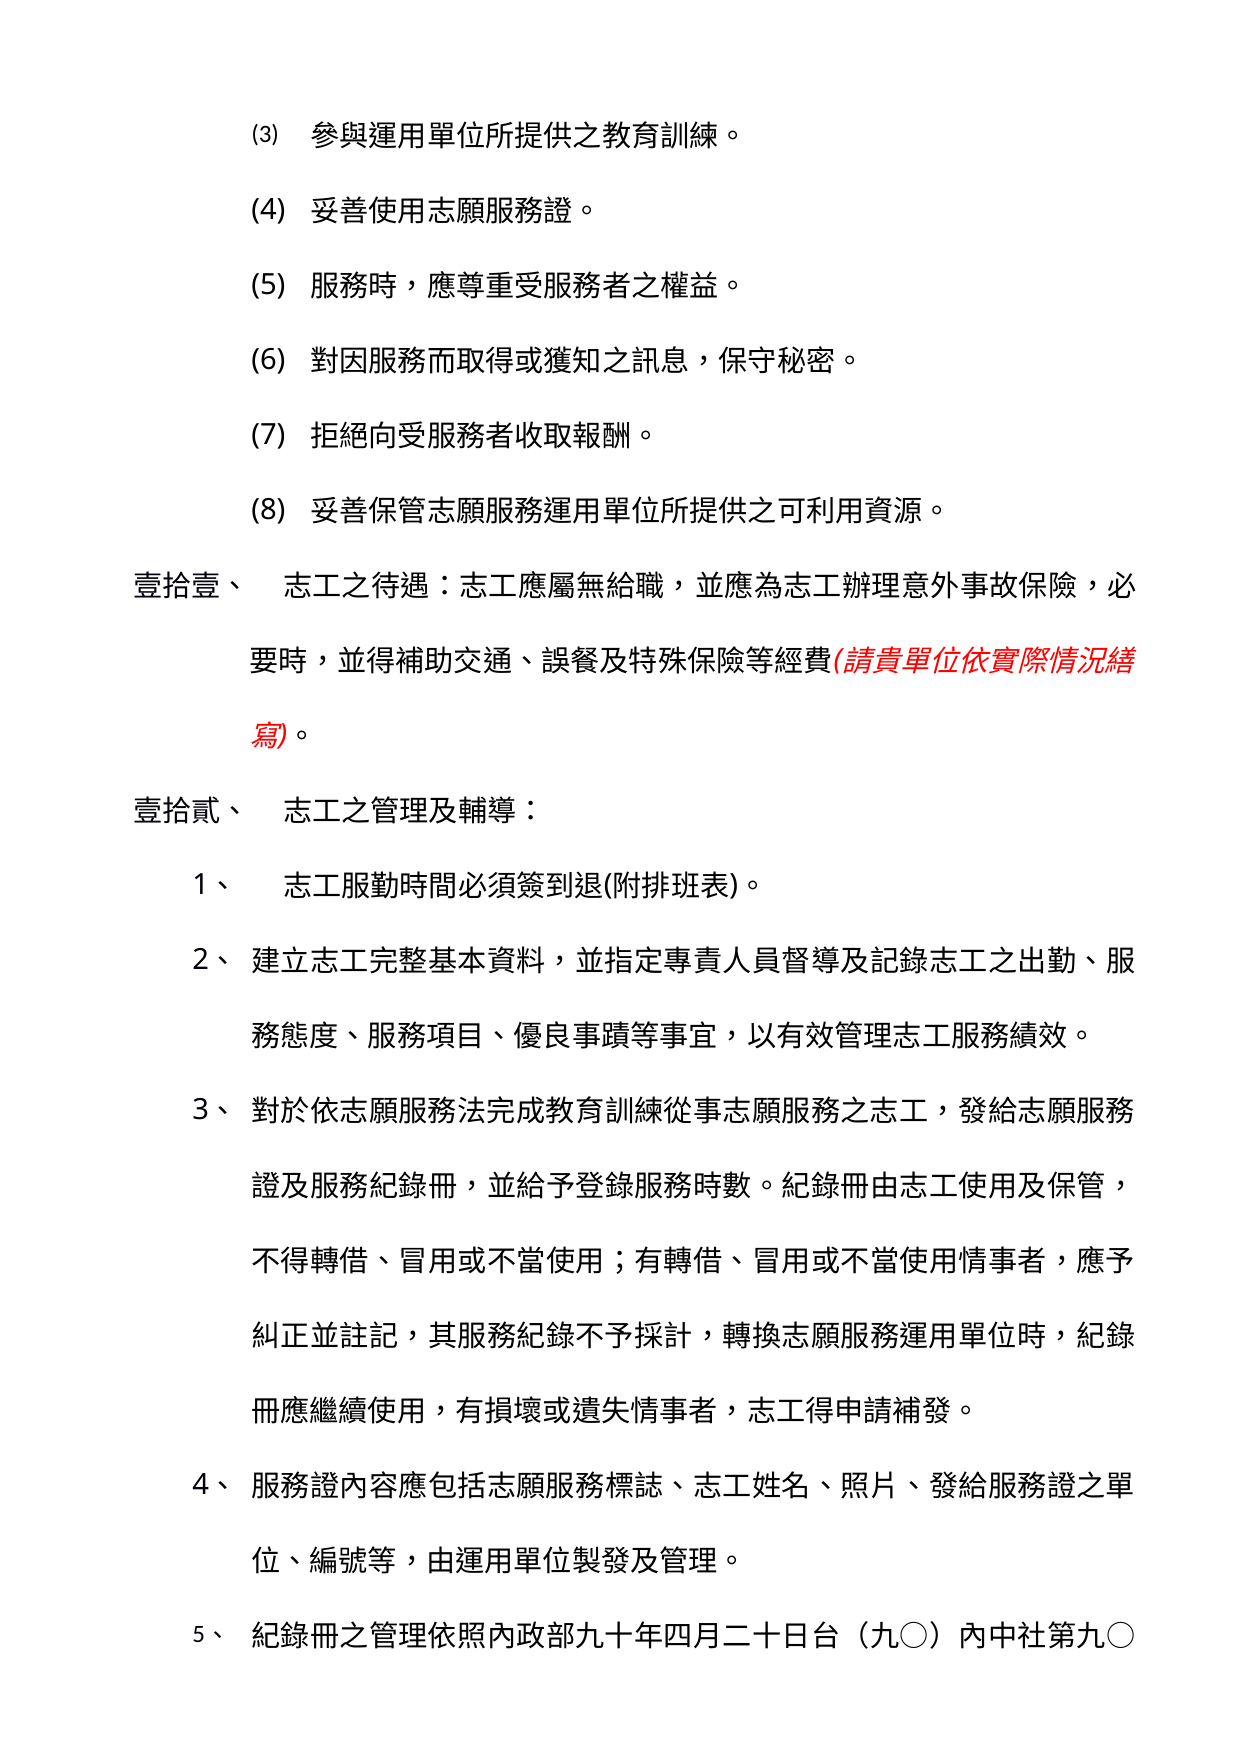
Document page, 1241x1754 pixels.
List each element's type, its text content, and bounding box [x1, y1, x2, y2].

list 紀錄冊之管理依照內政部九十年四月二十日台（九○）內中社第九○ [192, 1589, 1137, 1664]
list 服務時，應尊重受服務者之權益。 [251, 239, 1137, 314]
list 志工服勤時間必須簽到退(附排班表)。 [192, 839, 1137, 914]
list 對於依志願服務法完成教育訓練從事志願服務之志工，發給志願服務證及服務紀錄冊，並給予登錄服務時數。紀錄冊由志工使用及保管，不得轉借、冒用或不當使用；有轉借、冒用或不當使用情事者，應予糾正並註記，其服務紀錄不予採計，轉換志願服務運用單位時，紀錄冊應繼續使用，有損壞或遺失情事者，志工得申請補發。 [192, 1064, 1137, 1439]
list 志工之管理及輔導： [133, 764, 1137, 839]
list 拒絕向受服務者收取報酬。 [251, 389, 1137, 464]
list 妥善使用志願服務證。 [251, 164, 1137, 239]
list 志工之待遇：志工應屬無給職，並應為志工辦理意外事故保險，必要時，並得補助交通、誤餐及特殊保險等經費(請貴單位依實際情況繕寫)。 [133, 539, 1137, 764]
list 對因服務而取得或獲知之訊息，保守秘密。 [251, 314, 1137, 389]
list 妥善保管志願服務運用單位所提供之可利用資源。 [251, 464, 1137, 539]
list 服務證內容應包括志願服務標誌、志工姓名、照片、發給服務證之單位、編號等，由運用單位製發及管理。 [192, 1439, 1137, 1589]
list 建立志工完整基本資料，並指定專責人員督導及記錄志工之出勤、服務態度、服務項目、優良事蹟等事宜，以有效管理志工服務績效。 [192, 914, 1137, 1064]
list 參與運用單位所提供之教育訓練。 [251, 89, 1137, 164]
